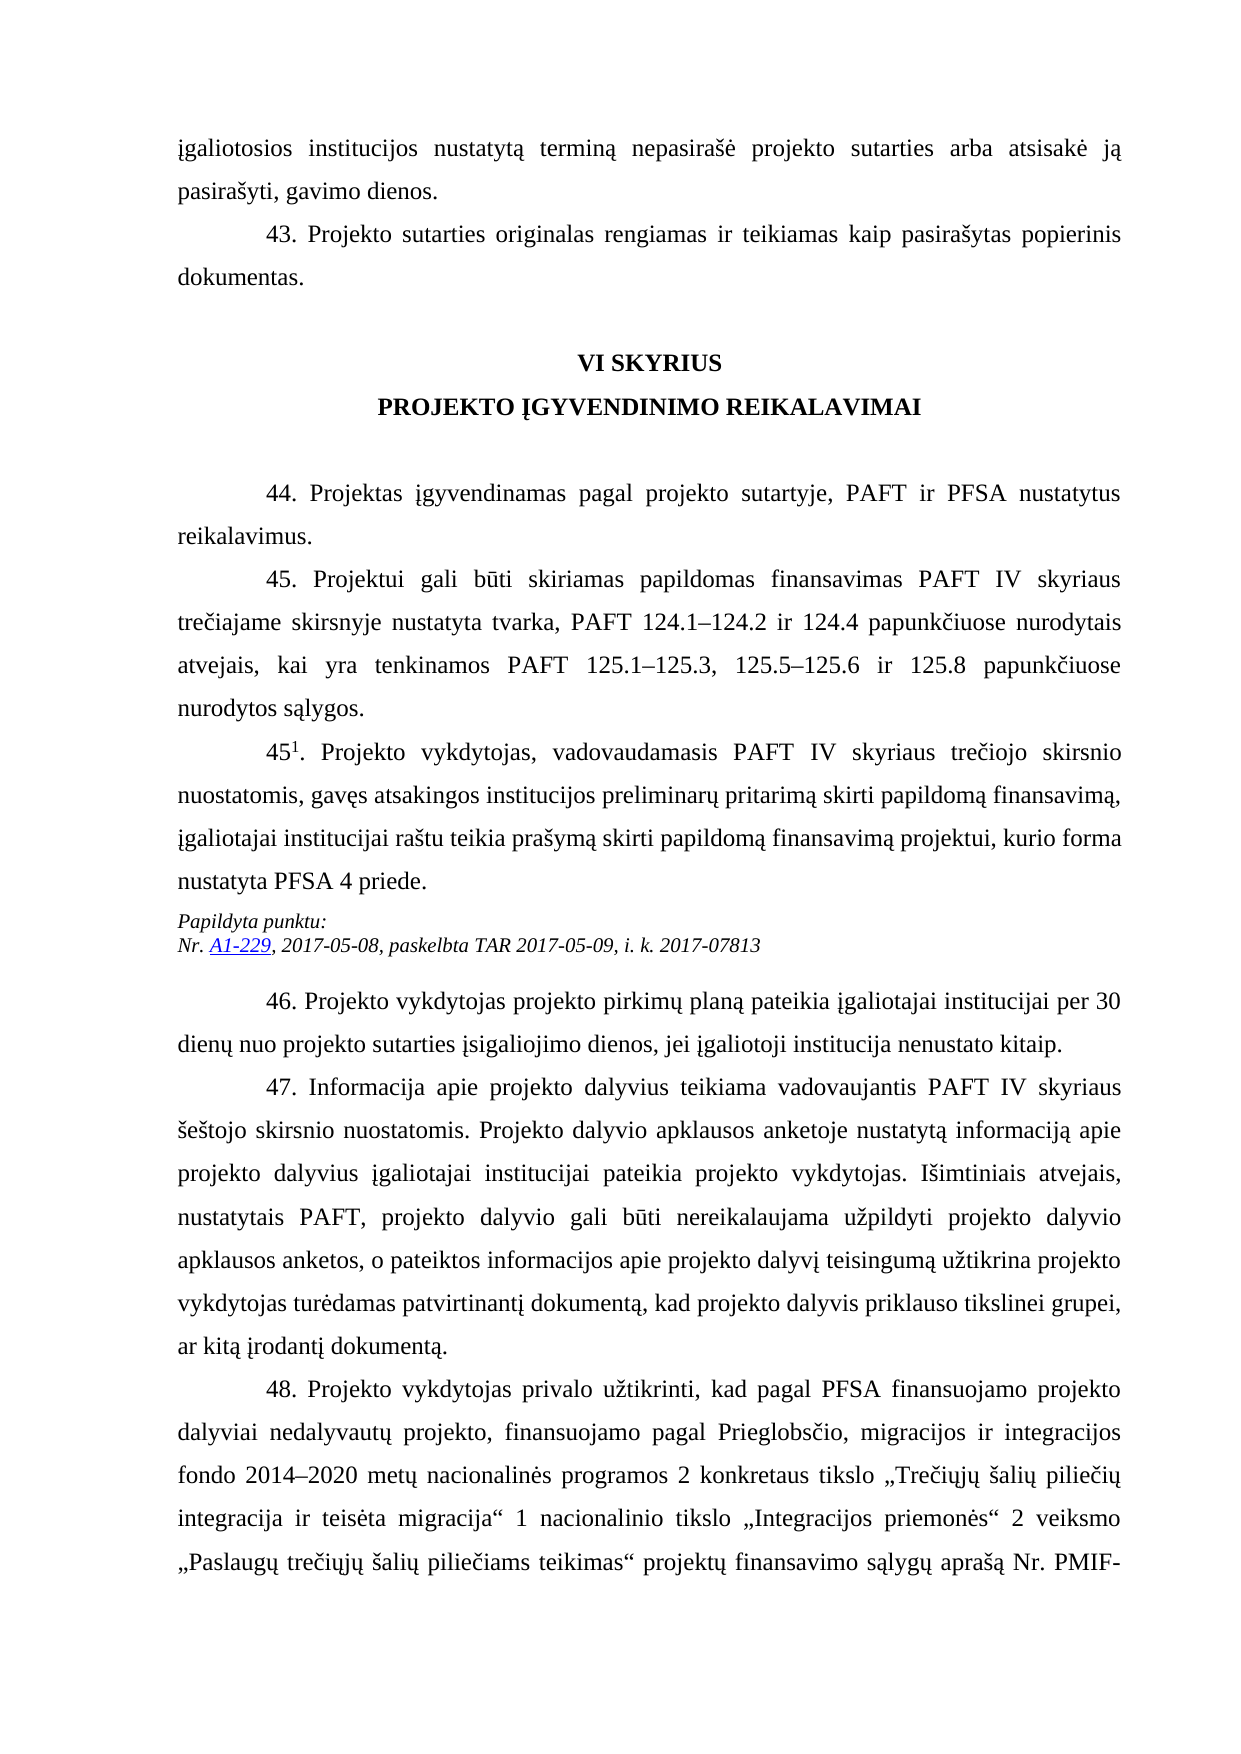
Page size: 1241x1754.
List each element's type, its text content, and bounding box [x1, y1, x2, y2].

text 48. Projekto vykdytojas privalo užtikrinti, kad pagal PFSA finansuojamo projekto dalyviai nedalyvautų projekto, finansuojamo pagal Prieglobsčio, migracijos ir integracijos fondo 2014–2020 metų nacionalinės programos 2 konkretaus tikslo „Trečiųjų šalių piliečių integracija ir teisėta migracija“ 1 nacionalinio tikslo „Integracijos priemonės“ 2 veiksmo „Paslaugų trečiųjų šalių piliečiams teikimas“ projektų finansavimo sąlygų aprašą Nr. PMIF- [177, 1374, 1122, 1575]
text įgaliotosios institucijos nustatytą terminą nepasirašė projekto sutarties arba atsisakė ją pasirašyti, gavimo dienos. [177, 133, 1122, 205]
text 43. Projekto sutarties originalas rengiamas ir teikiamas kaip pasirašytas popierinis dokumentas. [177, 219, 1122, 291]
text VI SKYRIUS [177, 348, 1122, 377]
text Nr. A1-229, 2017-05-08, paskelbta TAR 2017-05-09, i. k. 2017-07813 [177, 933, 1122, 957]
text Papildyta punktu: [177, 909, 1122, 933]
text PROJEKTO ĮGYVENDINIMO REIKALAVIMAI [177, 392, 1122, 420]
text 451. Projekto vykdytojas, vadovaudamasis PAFT IV skyriaus trečiojo skirsnio nuostatomis, gavęs atsakingos institucijos preliminarų pritarimą skirti papildomą finansavimą, įgaliotajai institucijai raštu teikia prašymą skirti papildomą finansavimą projektui, kurio forma nustatyta PFSA 4 priede. [177, 737, 1122, 895]
text 44. Projektas įgyvendinamas pagal projekto sutartyje, PAFT ir PFSA nustatytus reikalavimus. [177, 478, 1122, 550]
text 45. Projektui gali būti skiriamas papildomas finansavimas PAFT IV skyriaus trečiajame skirsnyje nustatyta tvarka, PAFT 124.1–124.2 ir 124.4 papunkčiuose nurodytais atvejais, kai yra tenkinamos PAFT 125.1–125.3, 125.5–125.6 ir 125.8 papunkčiuose nurodytos sąlygos. [177, 564, 1122, 722]
text 46. Projekto vykdytojas projekto pirkimų planą pateikia įgaliotajai institucijai per 30 dienų nuo projekto sutarties įsigaliojimo dienos, jei įgaliotoji institucija nenustato kitaip. [177, 986, 1122, 1058]
text 47. Informacija apie projekto dalyvius teikiama vadovaujantis PAFT IV skyriaus šeštojo skirsnio nuostatomis. Projekto dalyvio apklausos anketoje nustatytą informaciją apie projekto dalyvius įgaliotajai institucijai pateikia projekto vykdytojas. Išimtiniais atvejais, nustatytais PAFT, projekto dalyvio gali būti nereikalaujama užpildyti projekto dalyvio apklausos anketos, o pateiktos informacijos apie projekto dalyvį teisingumą užtikrina projekto vykdytojas turėdamas patvirtinantį dokumentą, kad projekto dalyvis priklauso tikslinei grupei, ar kitą įrodantį dokumentą. [177, 1072, 1122, 1360]
